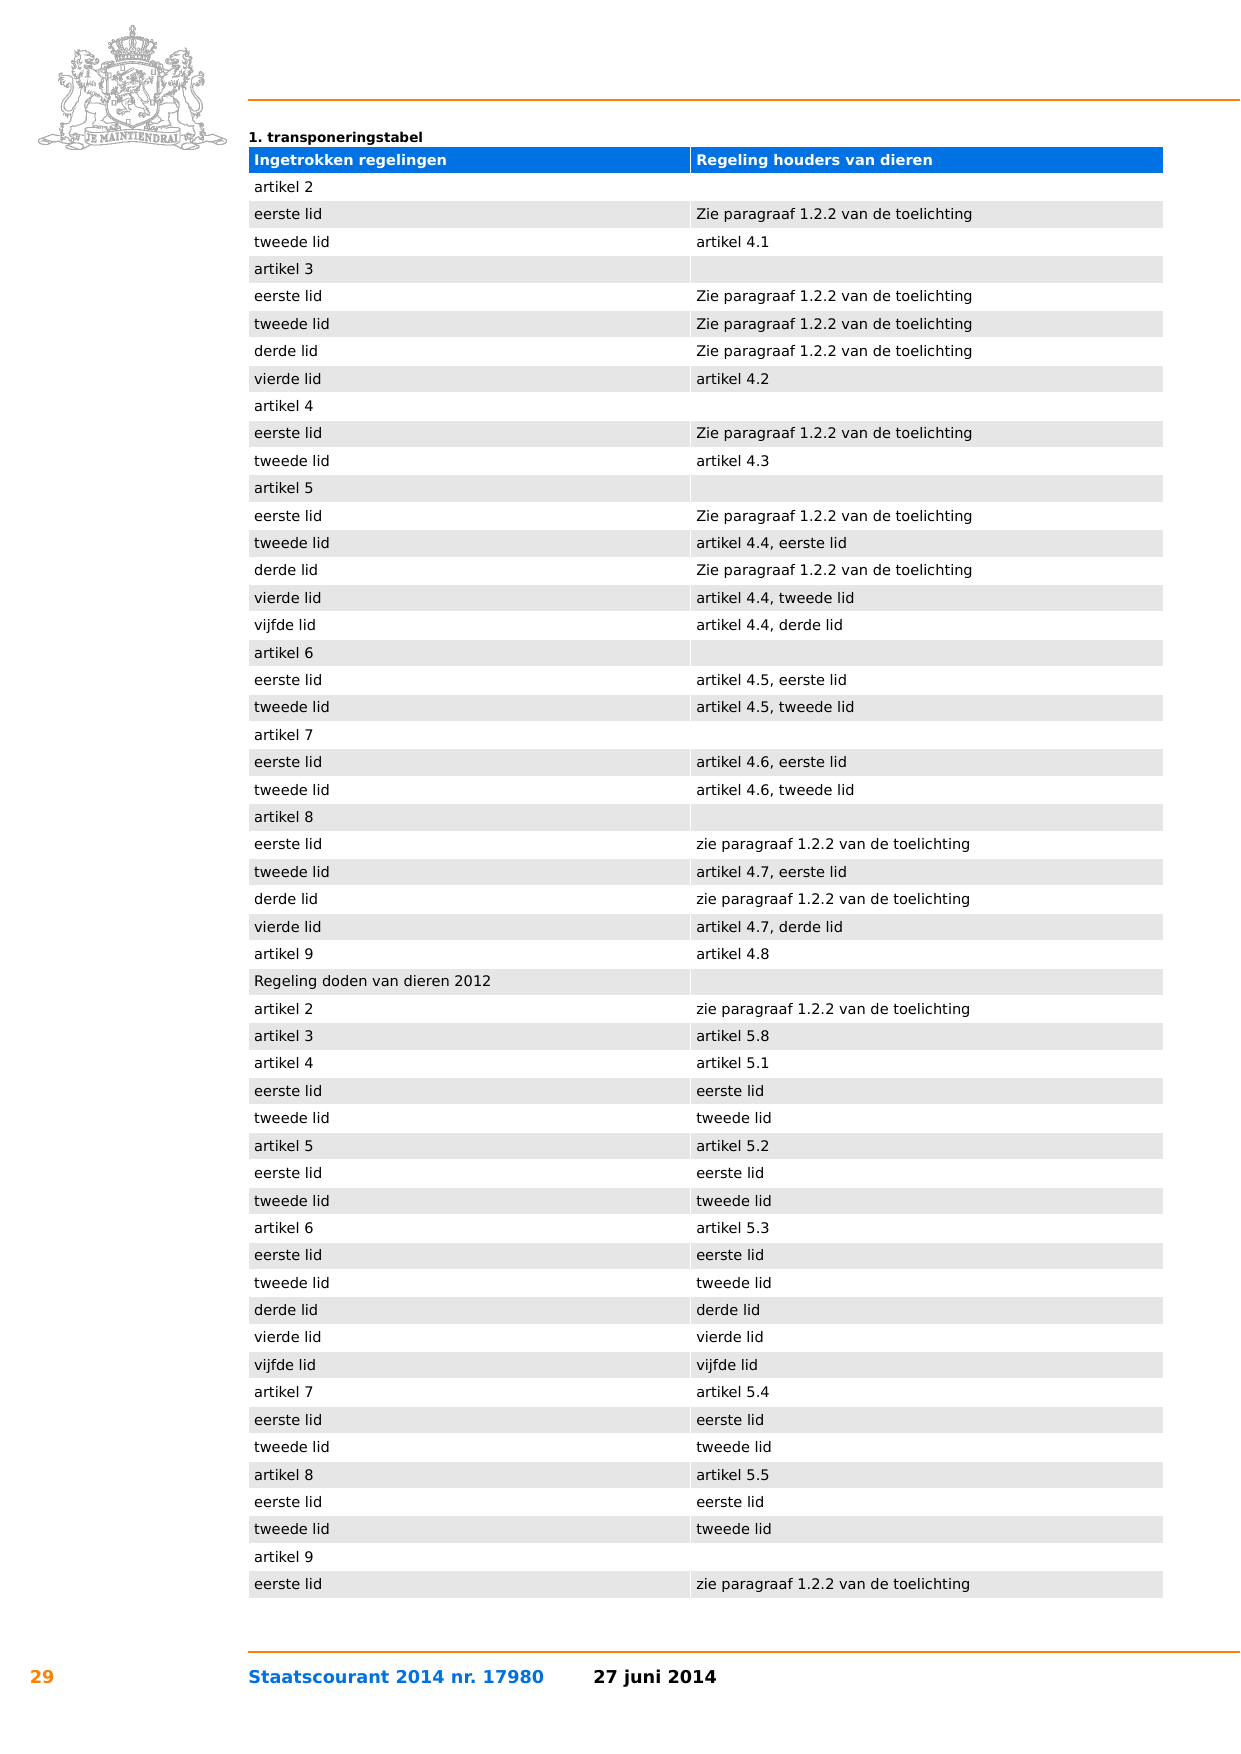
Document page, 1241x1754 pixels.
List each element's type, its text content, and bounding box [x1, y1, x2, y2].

table_cell Zie paragraaf 1.2.2 van de toelichting [691, 503, 1163, 529]
table_cell artikel 5.8 [691, 1023, 1163, 1050]
table_cell [691, 722, 1163, 748]
table_cell eerste lid [249, 1407, 690, 1433]
table_cell [691, 1544, 1163, 1570]
table_cell [691, 393, 1163, 419]
picture [38, 25, 227, 150]
table_cell tweede lid [691, 1516, 1163, 1543]
table_cell eerste lid [249, 421, 690, 447]
table_cell [691, 969, 1163, 995]
table_cell tweede lid [249, 1516, 690, 1543]
table_cell eerste lid [691, 1160, 1163, 1187]
table_cell artikel 5 [249, 475, 690, 502]
table_cell tweede lid [691, 1270, 1163, 1296]
table_cell eerste lid [691, 1489, 1163, 1515]
table_cell artikel 8 [249, 804, 690, 831]
table_cell derde lid [249, 558, 690, 584]
table_cell zie paragraaf 1.2.2 van de toelichting [691, 996, 1163, 1022]
table_cell [691, 640, 1163, 666]
table_cell artikel 4.4, tweede lid [691, 585, 1163, 611]
table_cell artikel 4.2 [691, 366, 1163, 392]
table_cell artikel 5 [249, 1133, 690, 1159]
table_cell eerste lid [691, 1078, 1163, 1104]
table_cell tweede lid [249, 448, 690, 474]
table_cell vierde lid [249, 914, 690, 940]
table_cell vijfde lid [249, 1352, 690, 1378]
table_cell eerste lid [249, 503, 690, 529]
table_cell derde lid [249, 886, 690, 913]
table_cell tweede lid [249, 1434, 690, 1461]
table_cell artikel 5.3 [691, 1215, 1163, 1241]
table_cell eerste lid [249, 1571, 690, 1598]
table_cell eerste lid [691, 1407, 1163, 1433]
table_cell tweede lid [249, 229, 690, 255]
table_cell Zie paragraaf 1.2.2 van de toelichting [691, 311, 1163, 337]
table_cell vierde lid [249, 366, 690, 392]
table_cell tweede lid [691, 1106, 1163, 1132]
table_cell vierde lid [691, 1325, 1163, 1351]
table_cell tweede lid [249, 1270, 690, 1296]
table_cell eerste lid [249, 1160, 690, 1187]
table_cell tweede lid [249, 311, 690, 337]
table_cell artikel 4.5, tweede lid [691, 695, 1163, 721]
table_cell eerste lid [249, 749, 690, 776]
table_cell artikel 7 [249, 722, 690, 748]
table_cell artikel 6 [249, 1215, 690, 1241]
table_cell tweede lid [249, 1106, 690, 1132]
table_cell derde lid [249, 339, 690, 365]
table_cell tweede lid [249, 859, 690, 885]
table_cell artikel 4.6, eerste lid [691, 749, 1163, 776]
table_cell eerste lid [249, 201, 690, 228]
table_cell artikel 3 [249, 256, 690, 283]
table_cell derde lid [249, 1297, 690, 1324]
table_cell eerste lid [249, 1489, 690, 1515]
table_cell Regeling doden van dieren 2012 [249, 969, 690, 995]
table_cell tweede lid [249, 695, 690, 721]
table_cell Regeling houders van dieren [691, 147, 1163, 173]
table_cell eerste lid [249, 667, 690, 693]
table_cell [691, 804, 1163, 831]
table_cell zie paragraaf 1.2.2 van de toelichting [691, 886, 1163, 913]
table_cell artikel 7 [249, 1380, 690, 1406]
table_cell vijfde lid [249, 613, 690, 639]
table_cell artikel 4 [249, 1051, 690, 1077]
table_cell artikel 5.1 [691, 1051, 1163, 1077]
table_cell eerste lid [249, 832, 690, 858]
table_cell artikel 6 [249, 640, 690, 666]
table_cell [691, 256, 1163, 283]
table_cell Zie paragraaf 1.2.2 van de toelichting [691, 284, 1163, 310]
table_cell eerste lid [249, 1243, 690, 1269]
table_cell artikel 9 [249, 1544, 690, 1570]
table_cell artikel 5.5 [691, 1462, 1163, 1488]
table_cell Zie paragraaf 1.2.2 van de toelichting [691, 339, 1163, 365]
table_cell artikel 4.3 [691, 448, 1163, 474]
table_cell artikel 5.2 [691, 1133, 1163, 1159]
table_cell Zie paragraaf 1.2.2 van de toelichting [691, 558, 1163, 584]
table_cell zie paragraaf 1.2.2 van de toelichting [691, 832, 1163, 858]
table_cell artikel 5.4 [691, 1380, 1163, 1406]
table_cell artikel 9 [249, 941, 690, 967]
table_header 1. transponeringstabel [248, 130, 1163, 146]
table_cell tweede lid [249, 1188, 690, 1214]
table_cell eerste lid [249, 1078, 690, 1104]
table_cell zie paragraaf 1.2.2 van de toelichting [691, 1571, 1163, 1598]
table_cell artikel 4.4, eerste lid [691, 530, 1163, 557]
table_cell derde lid [691, 1297, 1163, 1324]
table_cell artikel 4.7, derde lid [691, 914, 1163, 940]
table_cell tweede lid [249, 777, 690, 803]
table_cell [691, 174, 1163, 200]
table_cell Zie paragraaf 1.2.2 van de toelichting [691, 421, 1163, 447]
table_cell artikel 4.7, eerste lid [691, 859, 1163, 885]
table_cell artikel 4 [249, 393, 690, 419]
table_cell artikel 3 [249, 1023, 690, 1050]
table_cell eerste lid [691, 1243, 1163, 1269]
table_cell tweede lid [691, 1434, 1163, 1461]
table_cell tweede lid [691, 1188, 1163, 1214]
table_cell vierde lid [249, 585, 690, 611]
table_cell artikel 4.8 [691, 941, 1163, 967]
table_cell Zie paragraaf 1.2.2 van de toelichting [691, 201, 1163, 228]
table_cell [691, 475, 1163, 502]
table_cell artikel 4.1 [691, 229, 1163, 255]
table_cell Ingetrokken regelingen [249, 147, 690, 173]
table_cell vijfde lid [691, 1352, 1163, 1378]
table_cell artikel 4.4, derde lid [691, 613, 1163, 639]
table_cell artikel 2 [249, 174, 690, 200]
table_cell artikel 2 [249, 996, 690, 1022]
table_cell artikel 4.6, tweede lid [691, 777, 1163, 803]
table_cell eerste lid [249, 284, 690, 310]
table_cell vierde lid [249, 1325, 690, 1351]
table_cell artikel 4.5, eerste lid [691, 667, 1163, 693]
table_cell artikel 8 [249, 1462, 690, 1488]
table_cell tweede lid [249, 530, 690, 557]
